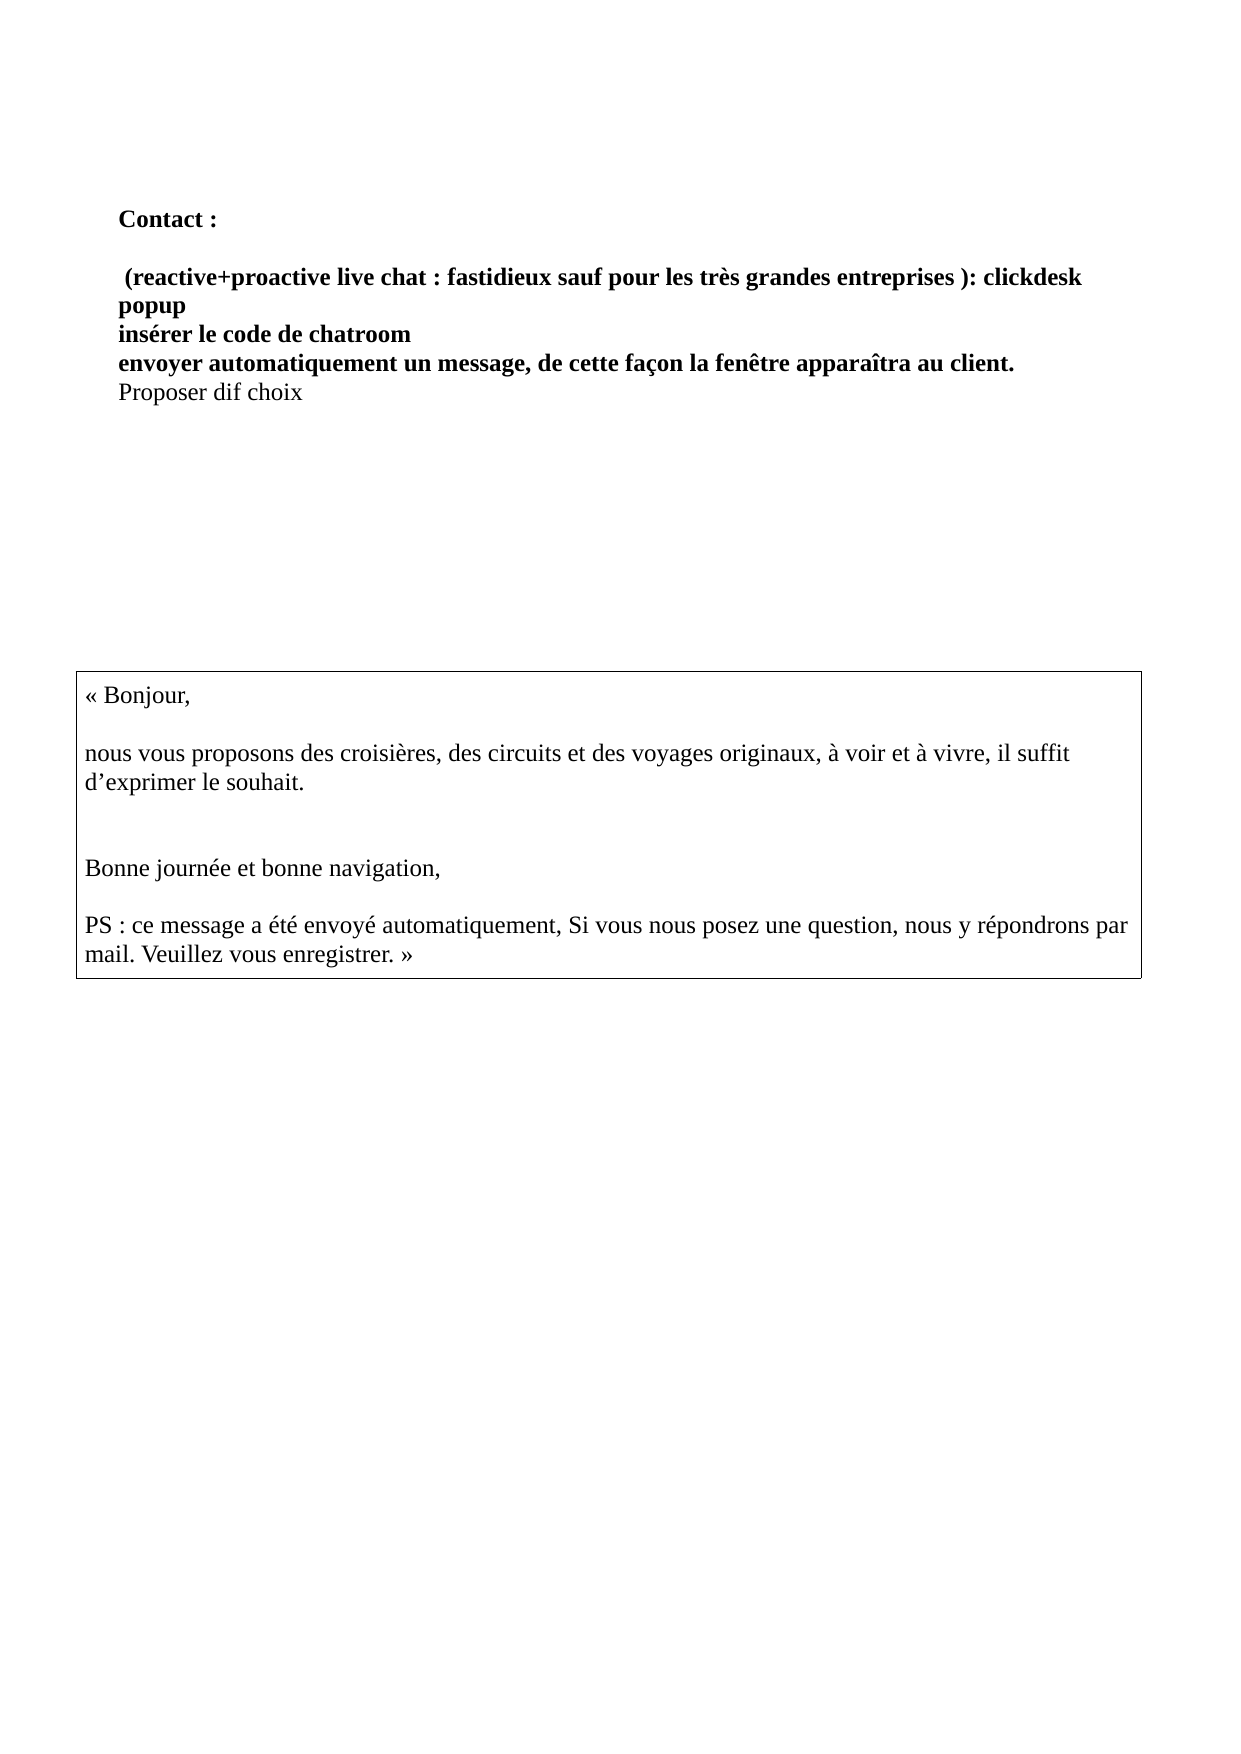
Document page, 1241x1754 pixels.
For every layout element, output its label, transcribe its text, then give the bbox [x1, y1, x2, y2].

text envoyer automatiquement un message, de cette façon la fenêtre apparaîtra au client. [118, 348, 1122, 377]
text Contact : [118, 204, 1122, 233]
text Proposer dif choix [118, 377, 1122, 406]
text Bonne journée et bonne navigation, [84, 853, 1132, 882]
text (reactive+proactive live chat : fastidieux sauf pour les très grandes entreprises ): clickdesk popup [118, 262, 1122, 319]
text « Bonjour, [84, 680, 1132, 709]
text [77, 672, 1141, 978]
text nous vous proposons des croisières, des circuits et des voyages originaux, à voir et à vivre, il suffit d’exprimer le souhait. [84, 738, 1132, 795]
text PS : ce message a été envoyé automatiquement, Si vous nous posez une question, nous y répondrons par mail. Veuillez vous enregistrer. » [84, 910, 1132, 968]
text insérer le code de chatroom [118, 319, 1122, 348]
